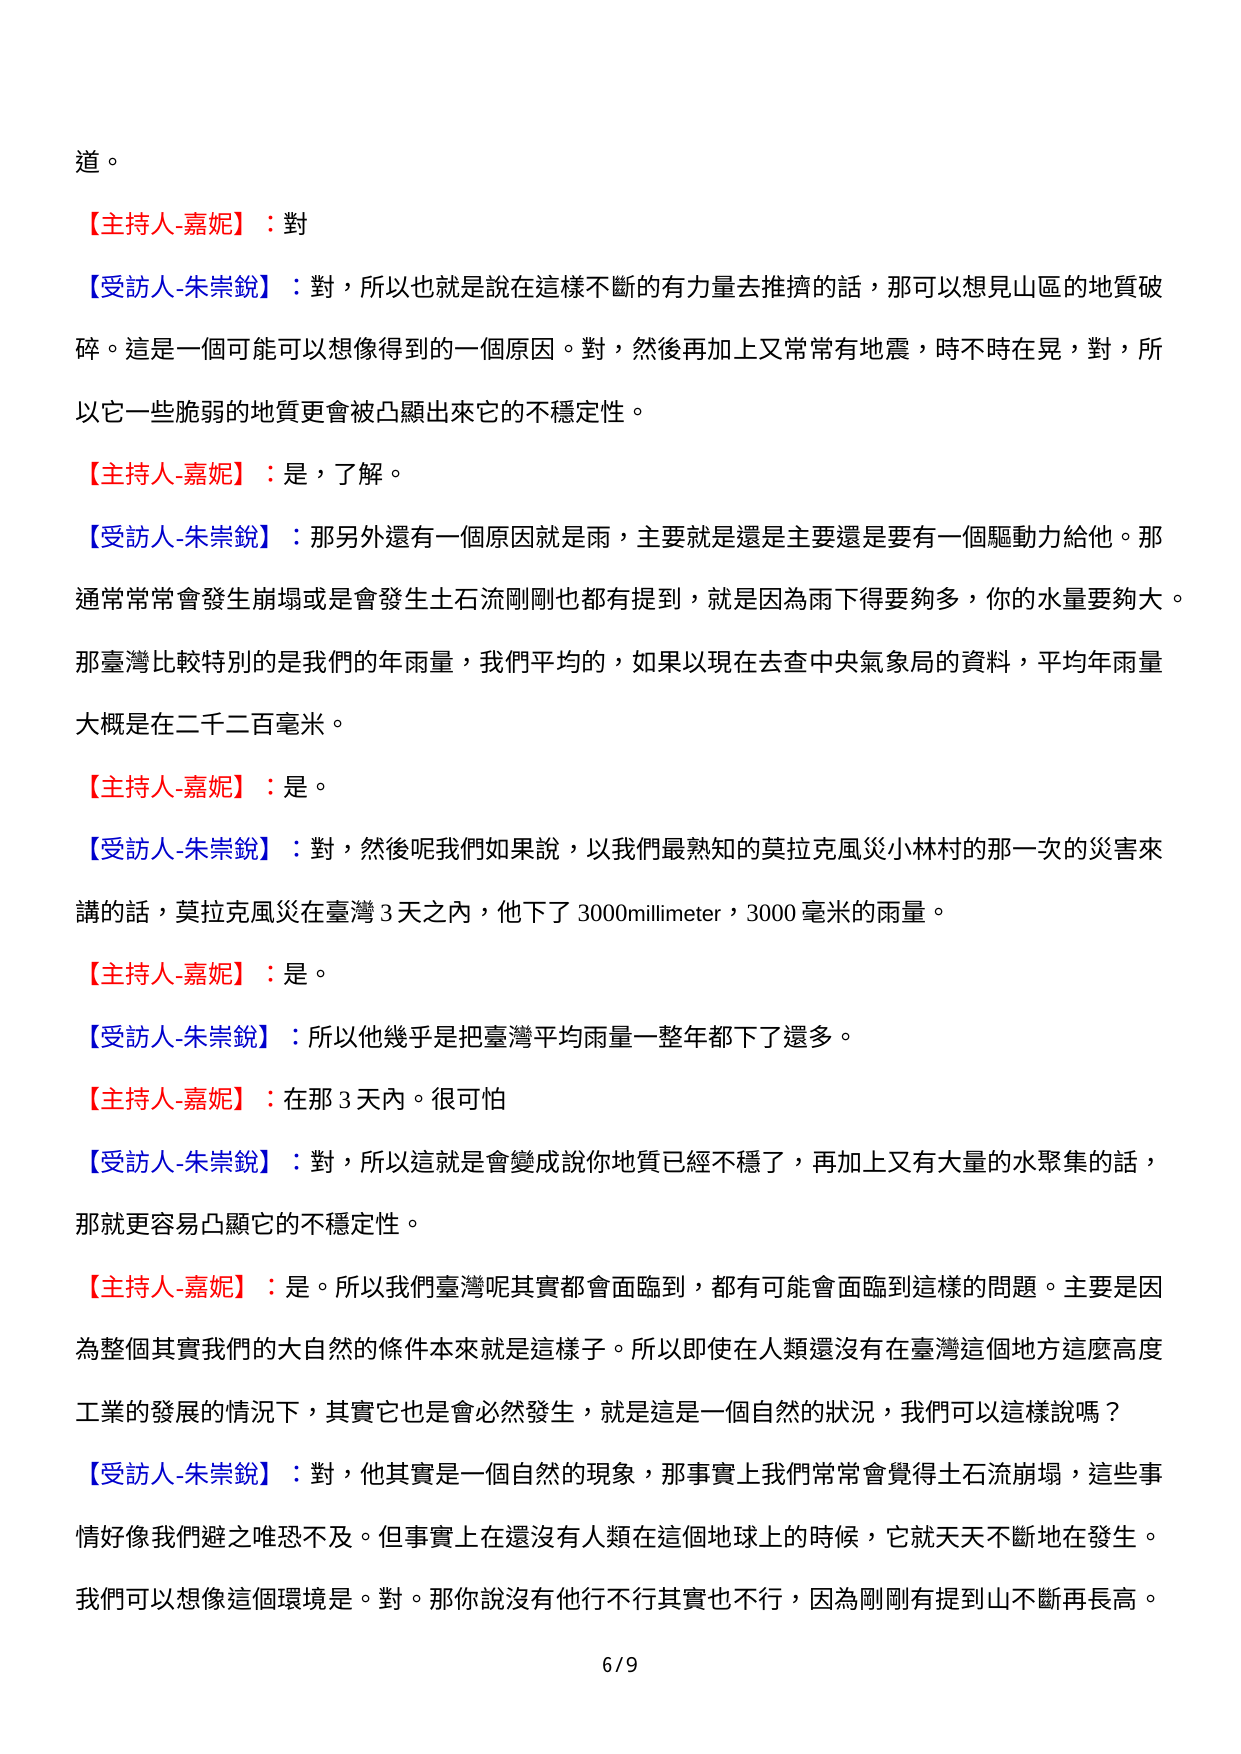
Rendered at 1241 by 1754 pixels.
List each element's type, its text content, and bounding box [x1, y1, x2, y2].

text 【主持人-嘉妮】：是。所以我們臺灣呢其實都會面臨到，都有可能會面臨到這樣的問題。主要是因為整個其實我們的大自然的條件本來就是這樣子。所以即使在人類還沒有在臺灣這個地方這麼高度工業的發展的情況下，其實它也是會必然發生，就是這是一個自然的狀況，我們可以這樣說嗎？ [75, 1244, 1165, 1431]
text 【主持人-嘉妮】：是，了解。 [75, 431, 1165, 494]
text 【受訪人-朱崇銳】：對，所以也就是說在這樣不斷的有力量去推擠的話，那可以想見山區的地質破碎。這是一個可能可以想像得到的一個原因。對，然後再加上又常常有地震，時不時在晃，對，所以它一些脆弱的地質更會被凸顯出來它的不穩定性。 [75, 244, 1165, 431]
text 【主持人-嘉妮】：是。 [75, 744, 1165, 806]
text 【受訪人-朱崇銳】：對，所以這就是會變成說你地質已經不穩了，再加上又有大量的水聚集的話，那就更容易凸顯它的不穩定性。 [75, 1119, 1165, 1244]
text 【受訪人-朱崇銳】：所以他幾乎是把臺灣平均雨量一整年都下了還多。 [75, 994, 1165, 1056]
text 【主持人-嘉妮】：是。 [75, 931, 1165, 994]
text 【主持人-嘉妮】：在那3天內。很可怕 [75, 1056, 1165, 1119]
text 【受訪人-朱崇銳】：對，他其實是一個自然的現象，那事實上我們常常會覺得土石流崩塌，這些事情好像我們避之唯恐不及。但事實上在還沒有人類在這個地球上的時候，它就天天不斷地在發生。我們可以想像這個環境是。對。那你說沒有他行不行其實也不行，因為剛剛有提到山不斷再長高。 [75, 1431, 1165, 1619]
text 【受訪人-朱崇銳】：對，然後呢我們如果說，以我們最熟知的莫拉克風災小林村的那一次的災害來講的話，莫拉克風災在臺灣3天之內，他下了3000millimeter，3000毫米的雨量。 [75, 806, 1165, 931]
text 【受訪人-朱崇銳】：那另外還有一個原因就是雨，主要就是還是主要還是要有一個驅動力給他。那通常常常會發生崩塌或是會發生土石流剛剛也都有提到，就是因為雨下得要夠多，你的水量要夠大。那臺灣比較特別的是我們的年雨量，我們平均的，如果以現在去查中央氣象局的資料，平均年雨量大概是在二千二百毫米。 [75, 494, 1165, 744]
text 【主持人-嘉妮】：對 [75, 181, 1165, 244]
text 道。 [75, 119, 1165, 181]
